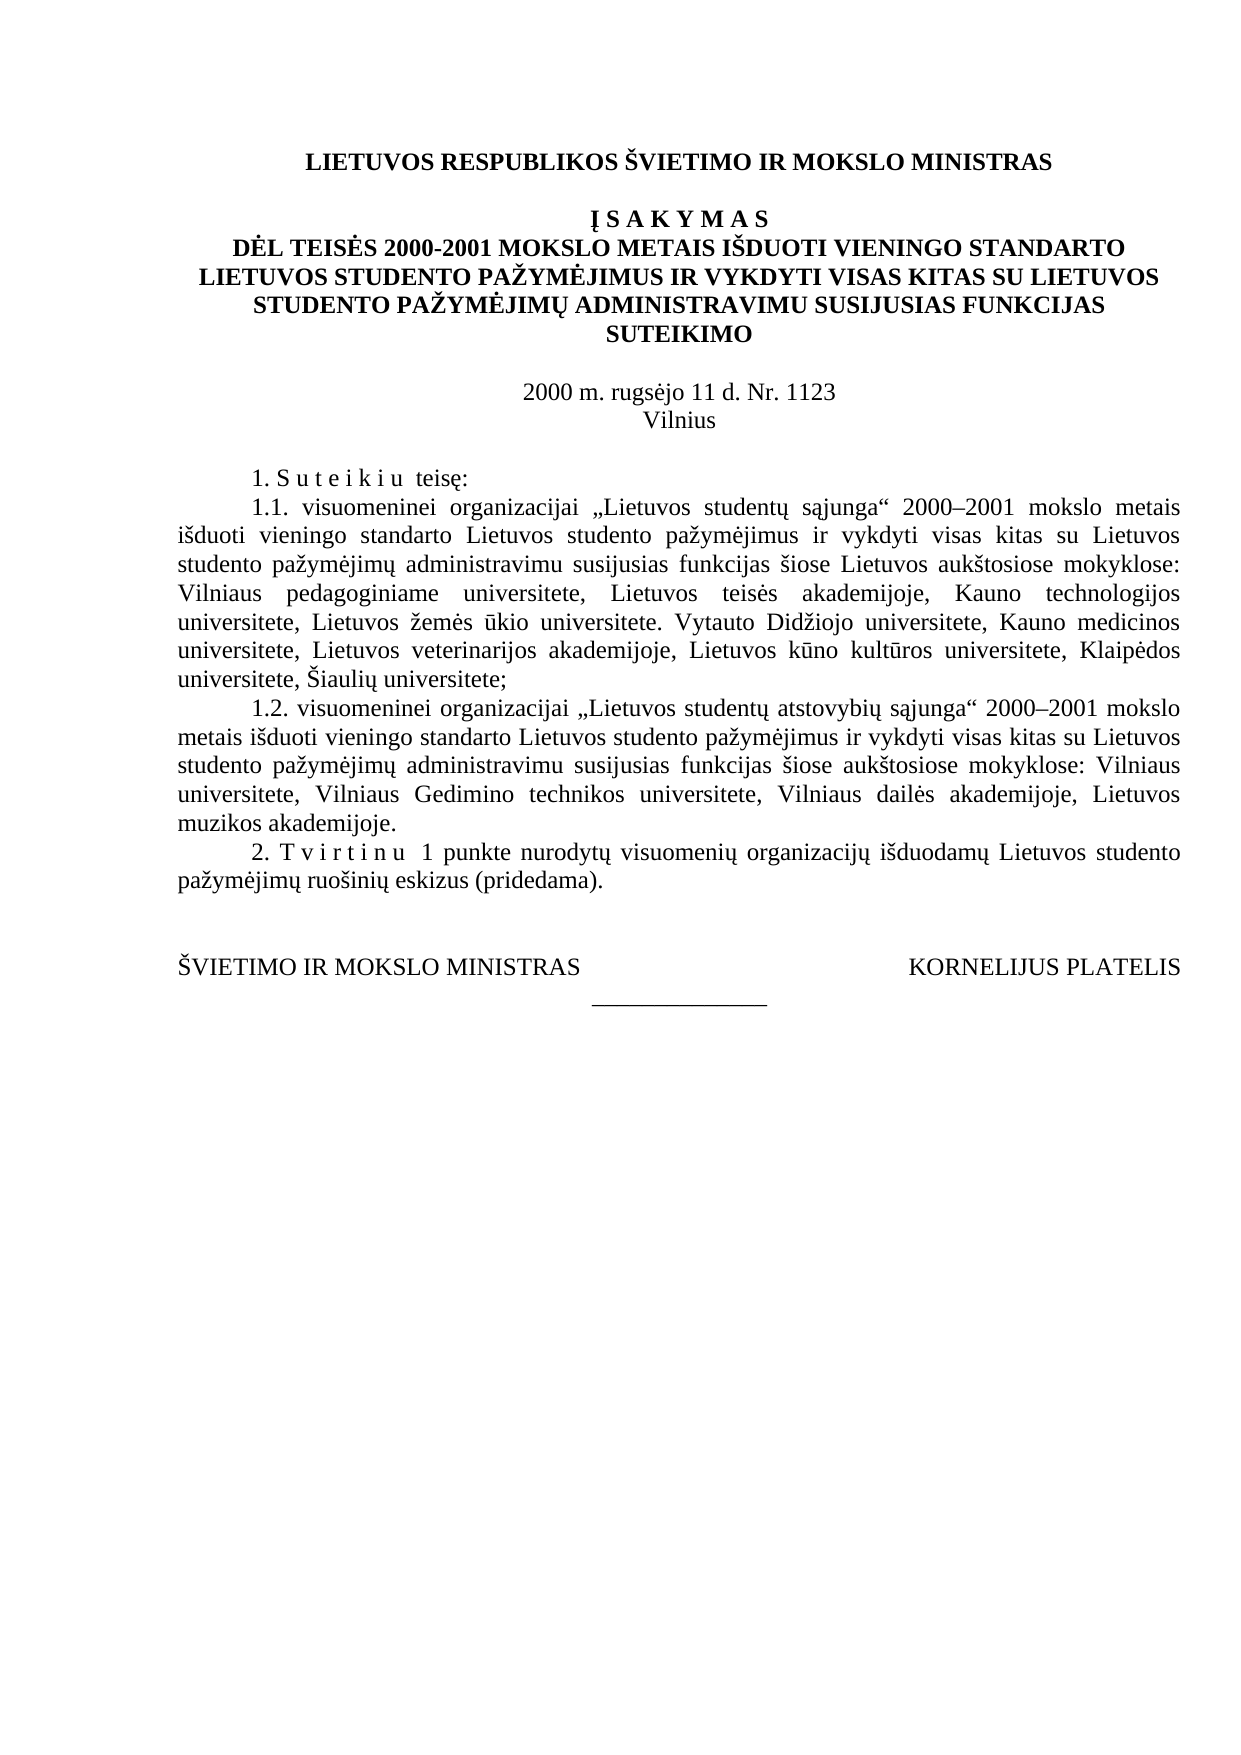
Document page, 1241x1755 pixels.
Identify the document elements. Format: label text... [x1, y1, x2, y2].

text 1. Suteikiu teisę: [177, 463, 1181, 492]
text Švietimo ir mokslo Ministras kornelijus platelis [177, 952, 1181, 981]
text DĖL TEISĖS 2000-2001 MOKSLO METAIS IŠDUOTI VIENINGO STANDARTO LIETUVOS STUDENTO PAŽYMĖJIMUS IR VYKDYTI VISAS KITAS SU LIETUVOS STUDENTO PAŽYMĖJIMŲ ADMINISTRAVIMU SUSIJUSIAS FUNKCIJAS SUTEIKIMO [177, 233, 1181, 348]
text 1.2. visuomeninei organizacijai „Lietuvos studentų atstovybių sąjunga“ 2000–2001 mokslo metais išduoti vieningo standarto Lietuvos studento pažymėjimus ir vykdyti visas kitas su Lietuvos studento pažymėjimų administravimu susijusias funkcijas šiose aukštosiose mokyklose: Vilniaus universitete, Vilniaus Gedimino technikos universitete, Vilniaus dailės akademijoje, Lietuvos muzikos akademijoje. [177, 693, 1181, 837]
text LIETUVOS RESPUBLIKOS ŠVIETIMO IR MOKSLO MINISTRAS [177, 147, 1181, 176]
text ______________ [177, 981, 1181, 1009]
text Į S A K Y M A S [177, 204, 1181, 233]
text 2000 m. rugsėjo 11 d. Nr. 1123 [177, 377, 1181, 406]
text Vilnius [177, 406, 1181, 434]
text 2. Tvirtinu 1 punkte nurodytų visuomenių organizacijų išduodamų Lietuvos studento pažymėjimų ruošinių eskizus (pridedama). [177, 837, 1181, 894]
text 1.1. visuomeninei organizacijai „Lietuvos studentų sąjunga“ 2000–2001 mokslo metais išduoti vieningo standarto Lietuvos studento pažymėjimus ir vykdyti visas kitas su Lietuvos studento pažymėjimų administravimu susijusias funkcijas šiose Lietuvos aukštosiose mokyklose: Vilniaus pedagoginiame universitete, Lietuvos teisės akademijoje, Kauno technologijos universitete, Lietuvos žemės ūkio universitete. Vytauto Didžiojo universitete, Kauno medicinos universitete, Lietuvos veterinarijos akademijoje, Lietuvos kūno kultūros universitete, Klaipėdos universitete, Šiaulių universitete; [177, 492, 1181, 693]
